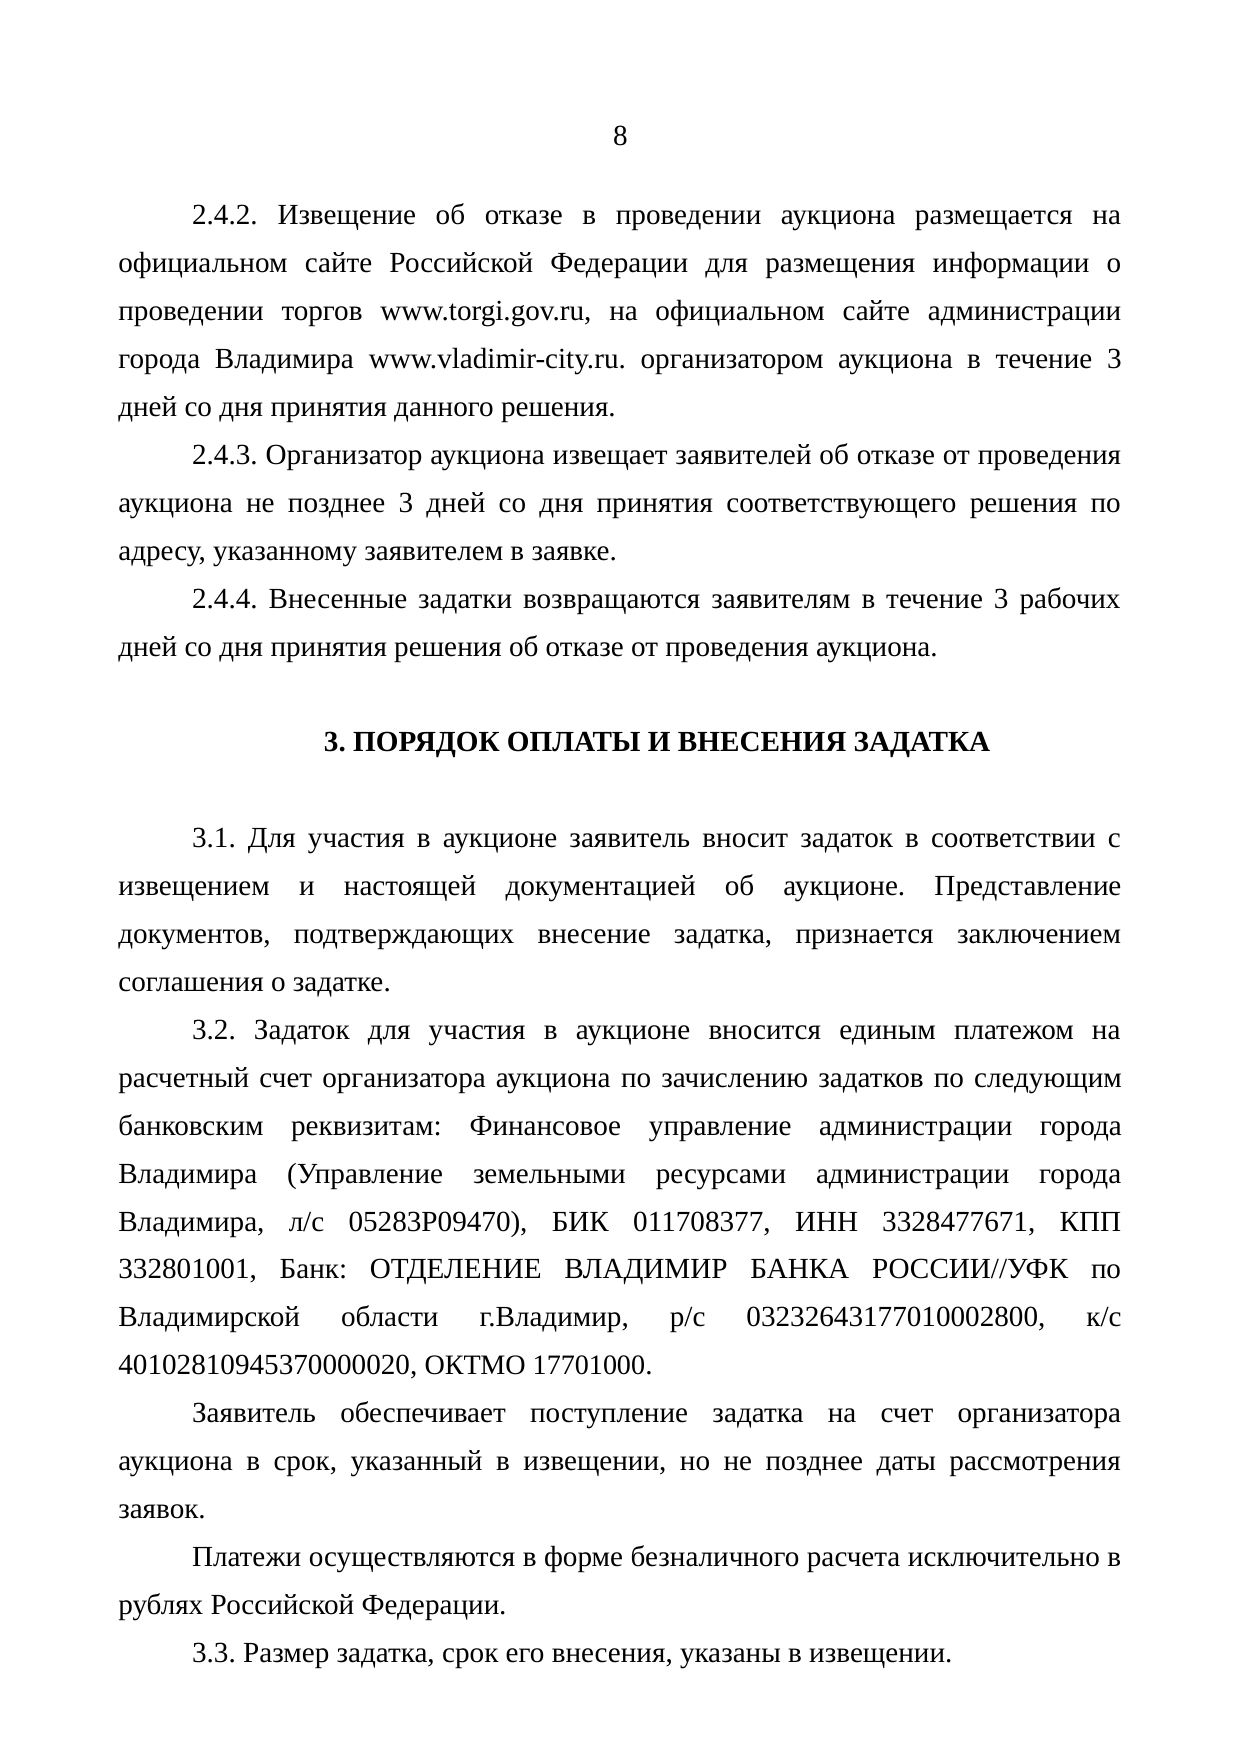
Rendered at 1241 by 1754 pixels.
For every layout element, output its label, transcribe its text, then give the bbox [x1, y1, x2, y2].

text 3. ПОРЯДОК ОПЛАТЫ И ВНЕСЕНИЯ ЗАДАТКА [118, 710, 1122, 758]
text Платежи осуществляются в форме безналичного расчета исключительно в рублях Российской Федерации. [118, 1525, 1122, 1621]
text Заявитель обеспечивает поступление задатка на счет организатора аукциона в срок, указанный в извещении, но не позднее даты рассмотрения заявок. [118, 1381, 1122, 1525]
text 2.4.4. Внесенные задатки возвращаются заявителям в течение 3 рабочих дней со дня принятия решения об отказе от проведения аукциона. [118, 566, 1122, 662]
text 2.4.2. Извещение об отказе в проведении аукциона размещается на официальном сайте Российской Федерации для размещения информации о проведении торгов www.torgi.gov.ru, на официальном сайте администрации города Владимира www.vladimir-city.ru. организатором аукциона в течение 3 дней со дня принятия данного решения. [118, 181, 1122, 423]
text 3.2. Задаток для участия в аукционе вносится единым платежом на расчетный счет организатора аукциона по зачислению задатков по следующим банковским реквизитам: Финансовое управление администрации города Владимира (Управление земельными ресурсами администрации города Владимира, л/с 05283Р09470), БИК 011708377, ИНН 3328477671, КПП 332801001, Банк: ОТДЕЛЕНИЕ ВЛАДИМИР БАНКА РОССИИ//УФК по Владимирской области г.Владимир, р/с 03232643177010002800, к/с 40102810945370000020, ОКТМО 17701000. [118, 998, 1122, 1381]
text 2.4.3. Организатор аукциона извещает заявителей об отказе от проведения аукциона не позднее 3 дней со дня принятия соответствующего решения по адресу, указанному заявителем в заявке. [118, 423, 1122, 566]
text 3.1. Для участия в аукционе заявитель вносит задаток в соответствии с извещением и настоящей документацией об аукционе. Представление документов, подтверждающих внесение задатка, признается заключением соглашения о задатке. [118, 806, 1122, 998]
text 3.3. Размер задатка, срок его внесения, указаны в извещении. [118, 1621, 1122, 1668]
